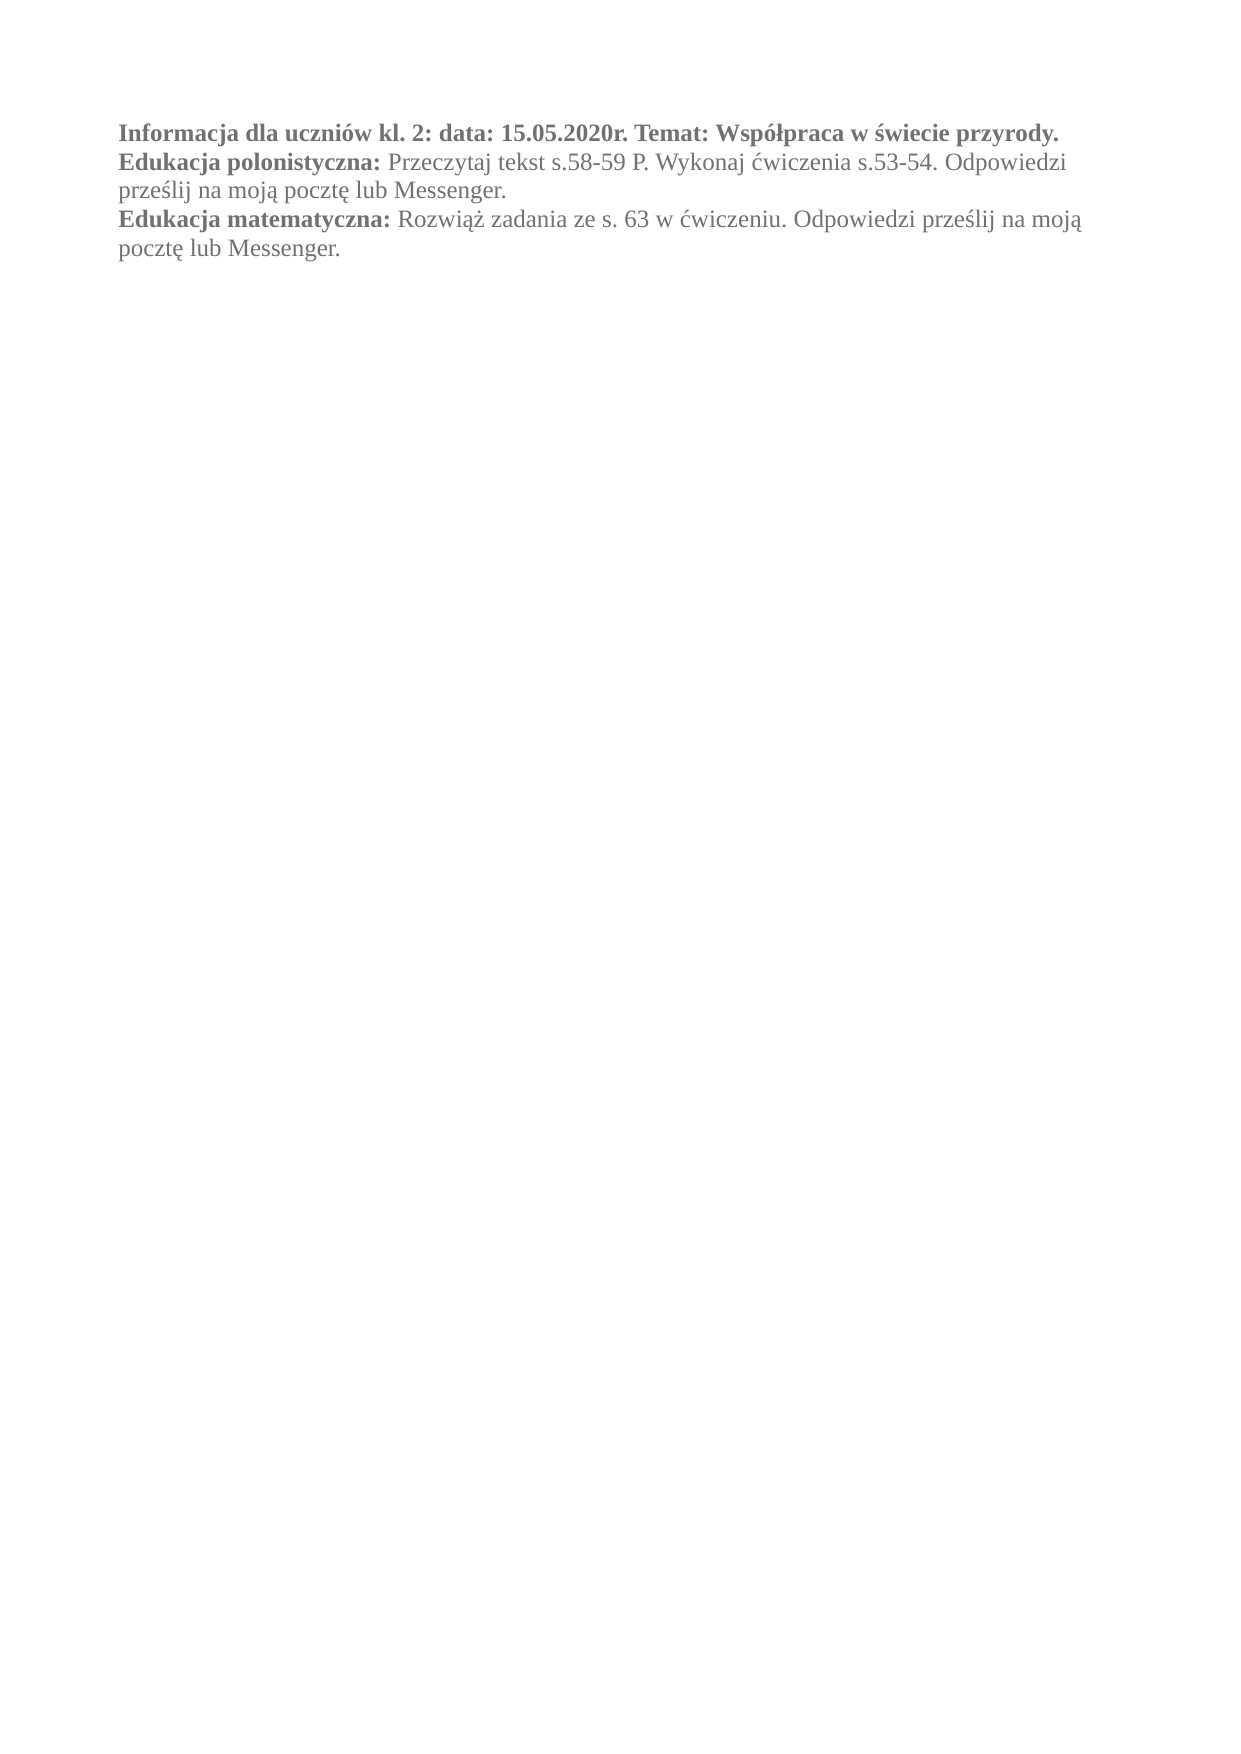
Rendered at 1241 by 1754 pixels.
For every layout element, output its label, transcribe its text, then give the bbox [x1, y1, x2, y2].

text Edukacja matematyczna: Rozwiąż zadania ze s. 63 w ćwiczeniu. Odpowiedzi prześlij na moją pocztę lub Messenger. [118, 204, 1122, 262]
text Informacja dla uczniów kl. 2: data: 15.05.2020r. Temat: Współpraca w świecie przyrody. [118, 118, 1122, 147]
text Edukacja polonistyczna: Przeczytaj tekst s.58-59 P. Wykonaj ćwiczenia s.53-54. Odpowiedzi prześlij na moją pocztę lub Messenger. [118, 147, 1122, 204]
